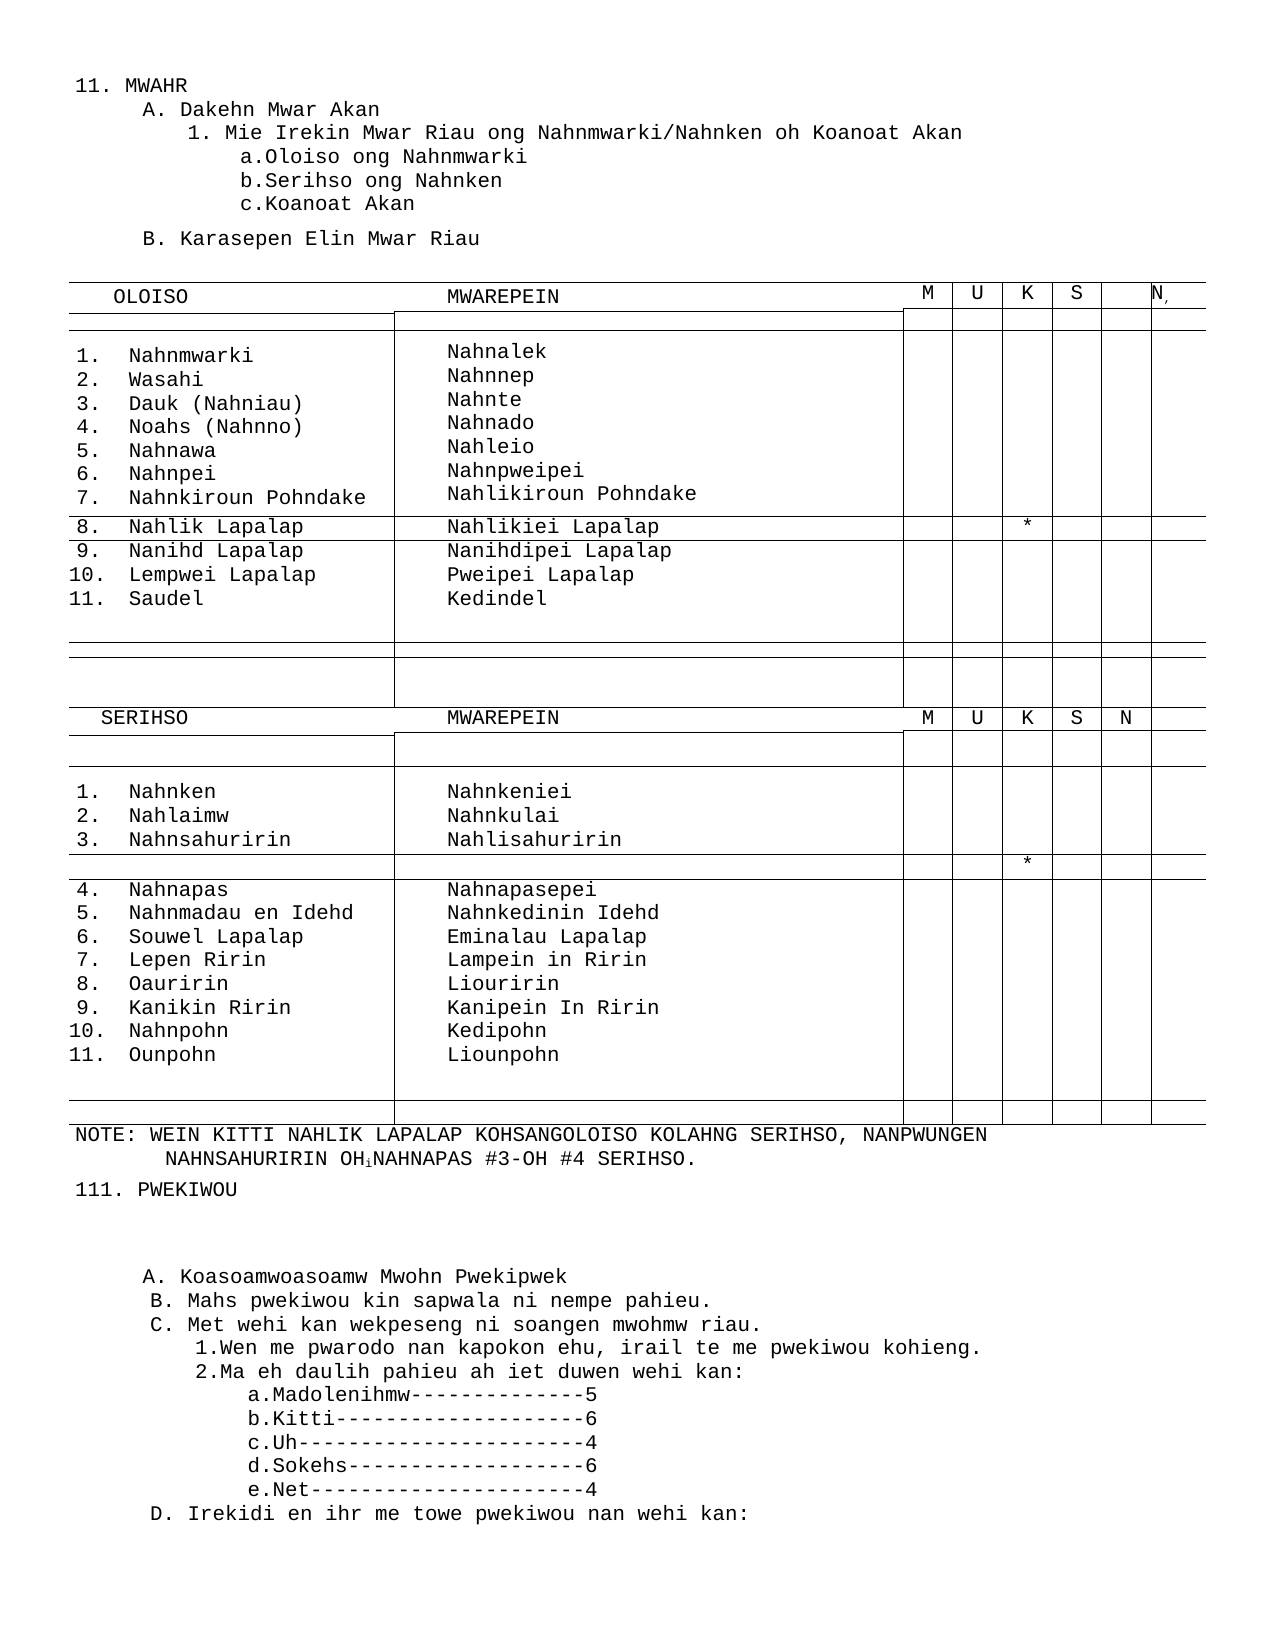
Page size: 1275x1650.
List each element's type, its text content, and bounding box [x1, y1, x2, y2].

table_cell [1053, 541, 1101, 642]
table_cell [1053, 880, 1101, 1100]
table_cell Nahnapasepei Nahnkedinin Idehd Eminalau Lapalap Lampein in Ririn Liouririn Kanipein In Ririn Kedipohn Liounpohn [395, 880, 903, 1100]
table_cell * [1003, 855, 1052, 878]
list Net 4 [75, 1479, 1200, 1503]
table_header MWAREPEIN [394, 708, 903, 732]
table_cell [1152, 767, 1206, 853]
table_cell Nahnkeniei Nahnkulai Nahlisahuririn [395, 767, 903, 853]
table_cell [1003, 643, 1052, 657]
table_cell [1102, 643, 1151, 657]
table_cell 4. Nahnapas 5. Nahnmadau en Idehd 6. Souwel Lapalap 7. Lepen Ririn 8. Oauririn 9. Kanikin Ririn 10. Nahnpohn 11. Ounpohn [69, 880, 394, 1100]
table_cell [953, 658, 1002, 707]
table_cell [1003, 767, 1052, 853]
table_header M [903, 708, 952, 729]
table_header [1152, 708, 1206, 729]
table_cell [1003, 541, 1052, 642]
table_cell [904, 541, 952, 642]
table_cell [1053, 1101, 1101, 1124]
table_cell [1102, 767, 1151, 853]
table_cell [1102, 855, 1151, 878]
table_header M [903, 283, 952, 308]
table_header N [1102, 708, 1151, 729]
table_cell * [1003, 517, 1052, 540]
table_cell [1102, 517, 1151, 540]
text B. Mahs pwekiwou kin sapwala ni nempe pahieu. [150, 1290, 1200, 1313]
table_cell [953, 880, 1002, 1100]
table_cell [904, 643, 952, 657]
table_cell [1003, 331, 1052, 516]
list Kitti 6 [75, 1408, 1200, 1432]
table_cell [1053, 517, 1101, 540]
table_cell SERIHSO [69, 708, 394, 734]
table_cell [1053, 735, 1101, 766]
table_cell [1003, 313, 1052, 330]
table_cell [395, 313, 903, 330]
table_cell [904, 658, 952, 707]
table_cell 1. Nahnken 2. Nahlaimw 3. Nahnsahuririn [69, 767, 394, 853]
table_cell [1003, 735, 1052, 766]
table_cell [953, 735, 1002, 766]
table_cell [953, 855, 1002, 878]
table_cell [69, 855, 394, 878]
table_cell [395, 735, 903, 766]
table_header N, [1152, 283, 1206, 308]
table_cell [1102, 658, 1151, 707]
list Oloiso ong Nahnmwarki [75, 146, 1200, 169]
list Koanoat Akan [75, 193, 1200, 217]
table_cell [1003, 1101, 1052, 1124]
table_cell [953, 313, 1002, 330]
table_header S [1053, 708, 1101, 729]
list Ma eh daulih pahieu ah iet duwen wehi kan: [75, 1361, 1200, 1384]
table_cell [1053, 643, 1101, 657]
table_cell [953, 541, 1002, 642]
table_cell [1152, 880, 1206, 1100]
table_cell [395, 658, 903, 707]
table_cell [1102, 880, 1151, 1100]
table_header S [1053, 283, 1101, 308]
table_header U [953, 708, 1002, 729]
table_cell [1053, 855, 1101, 878]
table_header OLOISO [69, 283, 394, 313]
table_cell 9. Nanihd Lapalap 10. Lempwei Lapalap 11. Saudel [69, 541, 394, 642]
text 1. Mie Irekin Mwar Riau ong Nahnmwarki/Nahnken oh Koanoat Akan [187, 122, 1200, 146]
table_cell [1053, 313, 1101, 330]
table_cell [395, 1101, 903, 1124]
table_cell [1053, 767, 1101, 853]
table_header K [1003, 708, 1052, 729]
table_cell [1152, 517, 1206, 540]
text C. Met wehi kan wekpeseng ni soangen mwohmw riau. [150, 1313, 1200, 1337]
list Serihso ong Nahnken [75, 169, 1200, 193]
text 111. PWEKIWOU [75, 1179, 1012, 1202]
table_cell [953, 331, 1002, 516]
text 11. MWAHR [75, 75, 1200, 99]
list Uh 4 [75, 1432, 1200, 1455]
table_cell [1102, 1101, 1151, 1124]
table_cell [1152, 1101, 1206, 1124]
table_cell [69, 643, 394, 657]
table_header U [953, 283, 1002, 308]
table_cell [1152, 735, 1206, 766]
table_cell [904, 331, 952, 516]
table_cell Nanihdipei Lapalap Pweipei Lapalap Kedindel [395, 541, 903, 642]
table_cell [1003, 880, 1052, 1100]
list Sokehs 6 [75, 1455, 1200, 1479]
table_cell [1152, 855, 1206, 878]
text A. Koasoamwoasoamw Mwohn Pwekipwek [142, 1266, 1200, 1290]
list Wen me pwarodo nan kapokon ehu, irail te me pwekiwou kohieng. [75, 1337, 1200, 1361]
table_cell [69, 314, 394, 330]
list Madolenihmw 5 [75, 1384, 1200, 1408]
table_cell [1003, 658, 1052, 707]
table_cell [1102, 313, 1151, 330]
table_cell [904, 1101, 952, 1124]
table_cell [69, 1101, 394, 1124]
table_cell [1152, 541, 1206, 642]
table_cell [904, 313, 952, 330]
table_cell Nahlikiei Lapalap [395, 517, 903, 540]
table_cell [1102, 735, 1151, 766]
table_cell 8. Nahlik Lapalap [69, 517, 394, 540]
table_cell [1102, 541, 1151, 642]
table_cell [1152, 331, 1206, 516]
table_cell [1053, 658, 1101, 707]
table_cell [904, 517, 952, 540]
table_cell [904, 735, 952, 766]
table_cell [395, 643, 903, 657]
table_cell [1053, 331, 1101, 516]
table_cell [1152, 658, 1206, 707]
text NOTE: WEIN KITTI NAHLIK LAPALAP KOHSANGOLOISO KOLAHNG SERIHSO, NANPWUNGEN NAHNSAHURIRIN OHiNAHNAPAS #3-OH #4 SERIHSO. [75, 1125, 1012, 1171]
table_cell [69, 658, 394, 707]
table_cell [1152, 313, 1206, 330]
table_cell [1152, 643, 1206, 657]
text A. Dakehn Mwar Akan [142, 99, 1200, 122]
table_cell [395, 855, 903, 878]
table_cell [953, 643, 1002, 657]
table_header MWAREPEIN [394, 283, 903, 311]
table_cell [953, 767, 1002, 853]
table_cell [69, 736, 394, 766]
text B. Karasepen Elin Mwar Riau [142, 228, 1200, 252]
table_cell [953, 517, 1002, 540]
table_cell [904, 880, 952, 1100]
table_cell [953, 1101, 1002, 1124]
table_cell Nahnalek Nahnnep Nahnte Nahnado Nahleio Nahnpweipei Nahlikiroun Pohndake [395, 331, 903, 516]
table_cell [904, 855, 952, 878]
text D. Irekidi en ihr me towe pwekiwou nan wehi kan: [150, 1503, 1200, 1526]
table_cell [1102, 331, 1151, 516]
table_cell 1. Nahnmwarki 2. Wasahi 3. Dauk (Nahniau) 4. Noahs (Nahnno) 5. Nahnawa 6. Nahnpei 7. Nahnkiroun Pohndake [69, 331, 394, 516]
table_header [1102, 283, 1151, 308]
table_cell [904, 767, 952, 853]
table_header K [1003, 283, 1052, 308]
